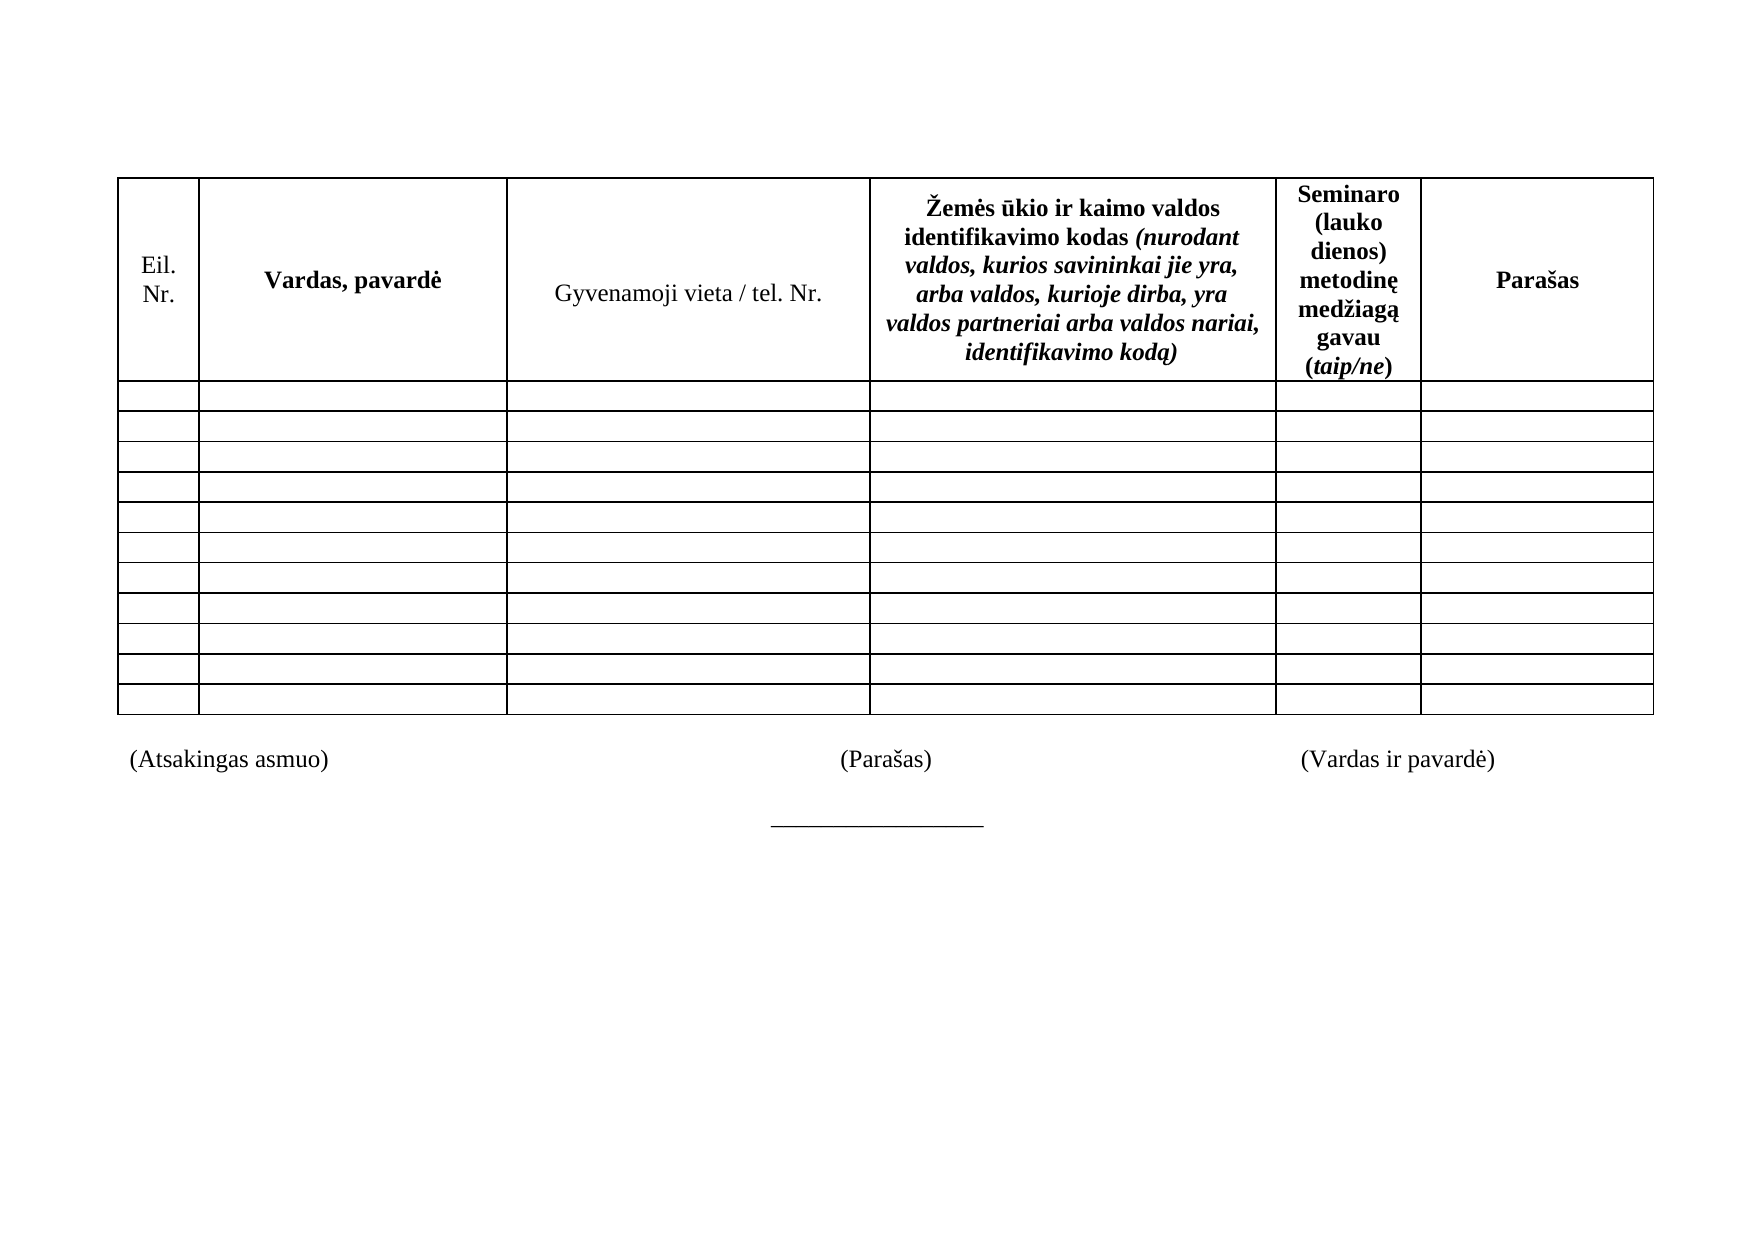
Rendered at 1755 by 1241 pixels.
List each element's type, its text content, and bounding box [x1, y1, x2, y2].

table_cell [871, 685, 1275, 713]
table_cell [200, 382, 506, 410]
table_cell [871, 533, 1275, 562]
table_cell [1277, 594, 1420, 622]
table_header Žemės ūkio ir kaimo valdos identifikavimo kodas (nurodant valdos, kurios savininkai jie yra, arba valdos, kurioje dirba, yra valdos partneriai arba valdos nariai, identifikavimo kodą) [871, 179, 1275, 380]
table_cell [200, 442, 506, 471]
table_cell [508, 533, 869, 562]
table_cell [1422, 382, 1653, 410]
table_cell [1277, 382, 1420, 410]
table_header Vardas, pavardė [200, 179, 506, 380]
table_cell [508, 382, 869, 410]
table_cell [119, 382, 198, 410]
table_cell [1277, 655, 1420, 683]
table_cell [200, 412, 506, 441]
table_cell [119, 533, 198, 562]
table_cell [119, 412, 198, 441]
table_cell [1422, 533, 1653, 562]
table_cell [871, 382, 1275, 410]
table_cell [200, 655, 506, 683]
table_cell [1277, 685, 1420, 713]
table_cell [119, 473, 198, 501]
table_cell [200, 624, 506, 653]
table_cell [508, 685, 869, 713]
table_cell [119, 624, 198, 653]
table_cell [1422, 563, 1653, 592]
table_cell [1277, 624, 1420, 653]
table_cell [119, 503, 198, 532]
table_cell [119, 655, 198, 683]
table_cell [1422, 594, 1653, 622]
table_cell [1422, 624, 1653, 653]
table_cell [871, 563, 1275, 592]
table_cell [1422, 412, 1653, 441]
table_cell [508, 503, 869, 532]
table_cell [1277, 533, 1420, 562]
table_header (Vardas ir pavardė) [1142, 744, 1653, 772]
table_cell [1277, 563, 1420, 592]
table_header Parašas [1422, 179, 1653, 380]
table_cell [1422, 655, 1653, 683]
table_header (Parašas) [630, 744, 1142, 772]
table_cell [200, 473, 506, 501]
table_cell [508, 563, 869, 592]
table_cell [871, 412, 1275, 441]
table_cell [871, 594, 1275, 622]
table_cell [508, 655, 869, 683]
table_cell [871, 503, 1275, 532]
table_cell [1422, 442, 1653, 471]
table_header Eil. Nr. [119, 179, 198, 380]
table_cell [119, 563, 198, 592]
table_cell [1277, 503, 1420, 532]
table_cell [871, 655, 1275, 683]
table_cell [200, 533, 506, 562]
table_header Seminaro (lauko dienos) metodinę medžiagą gavau (taip/ne) [1277, 179, 1420, 380]
table_cell [508, 412, 869, 441]
table_cell [200, 594, 506, 622]
text _________________ [118, 801, 1636, 830]
table_header Gyvenamoji vieta / tel. Nr. [508, 179, 869, 380]
table_cell [119, 594, 198, 622]
table_cell [508, 624, 869, 653]
table_cell [1422, 685, 1653, 713]
table_cell [1422, 473, 1653, 501]
table_header (Atsakingas asmuo) [118, 744, 630, 772]
table_cell [1422, 503, 1653, 532]
table_cell [119, 442, 198, 471]
table_cell [871, 624, 1275, 653]
table_cell [871, 442, 1275, 471]
table_cell [1277, 473, 1420, 501]
table_cell [508, 442, 869, 471]
table_cell [200, 685, 506, 713]
table_cell [119, 685, 198, 713]
table_cell [1277, 412, 1420, 441]
table_cell [508, 594, 869, 622]
table_cell [200, 563, 506, 592]
table_cell [200, 503, 506, 532]
table_cell [508, 473, 869, 501]
table_cell [1277, 442, 1420, 471]
table_cell [871, 473, 1275, 501]
